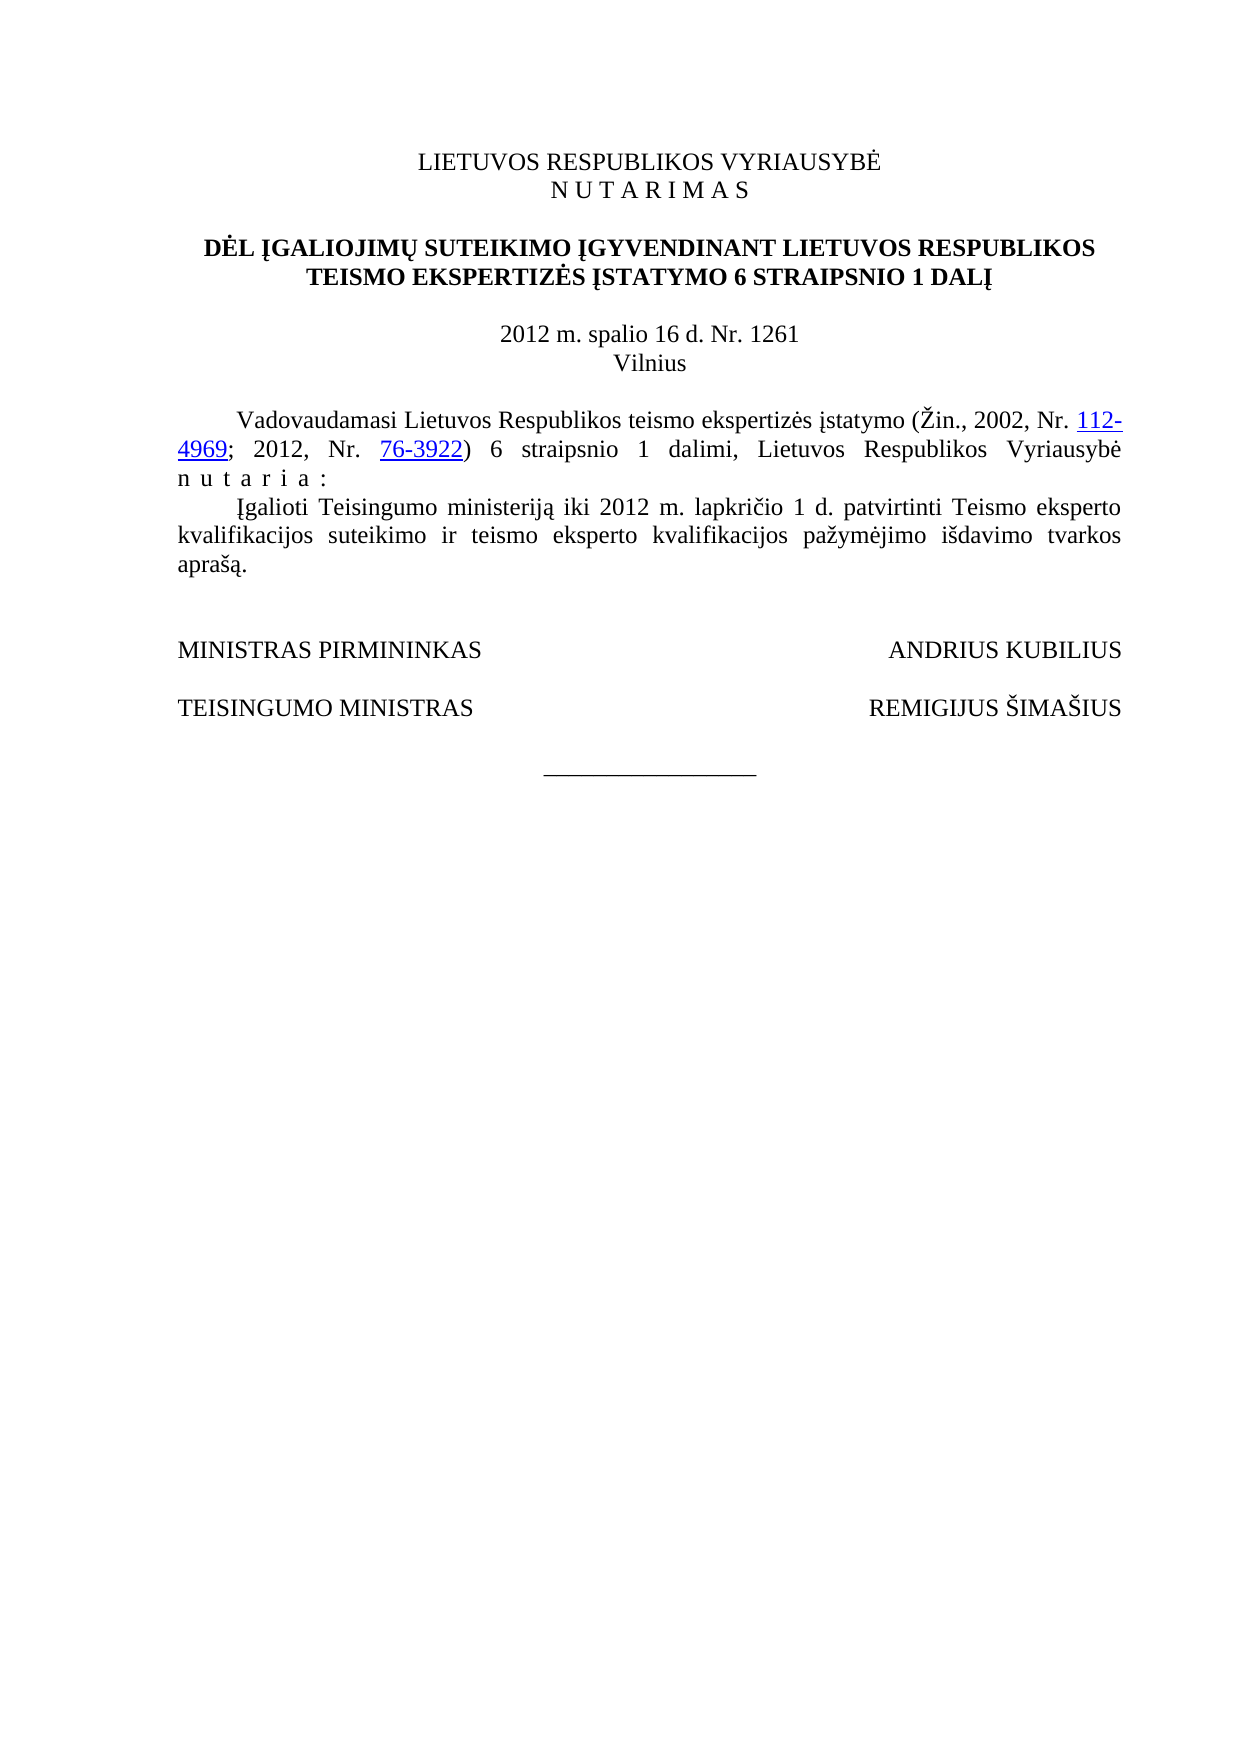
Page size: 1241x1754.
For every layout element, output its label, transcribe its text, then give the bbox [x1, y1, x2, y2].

text Dėl ĮGALIOJIMŲ SUTEIKIMO ĮGYVENDINANT LIETUVOS RESPUBLIKOS teismo ekspertizės įstatymo 6 straipsnio 1 dalį [177, 233, 1122, 291]
text _________________ [177, 751, 1122, 779]
text NUTARIMAS [177, 176, 1122, 204]
text Vilnius [177, 348, 1122, 377]
text MINISTRAS PIRMININKAS ANDRIUS KUBILIUS [177, 636, 1122, 664]
text Lietuvos Respublikos Vyriausybė [177, 147, 1122, 176]
text TEISINGUMO MINISTRAS REMIGIJUS ŠIMAŠIUS [177, 693, 1122, 722]
text 2012 m. spalio 16 d. Nr. 1261 [177, 319, 1122, 348]
text Vadovaudamasi Lietuvos Respublikos teismo ekspertizės įstatymo (Žin., 2002, Nr. 112-4969; 2012, Nr. 76-3922) 6 straipsnio 1 dalimi, Lietuvos Respublikos Vyriausybė nutaria: [177, 406, 1122, 492]
text Įgalioti Teisingumo ministeriją iki 2012 m. lapkričio 1 d. patvirtinti Teismo eksperto kvalifikacijos suteikimo ir teismo eksperto kvalifikacijos pažymėjimo išdavimo tvarkos aprašą. [177, 492, 1122, 578]
